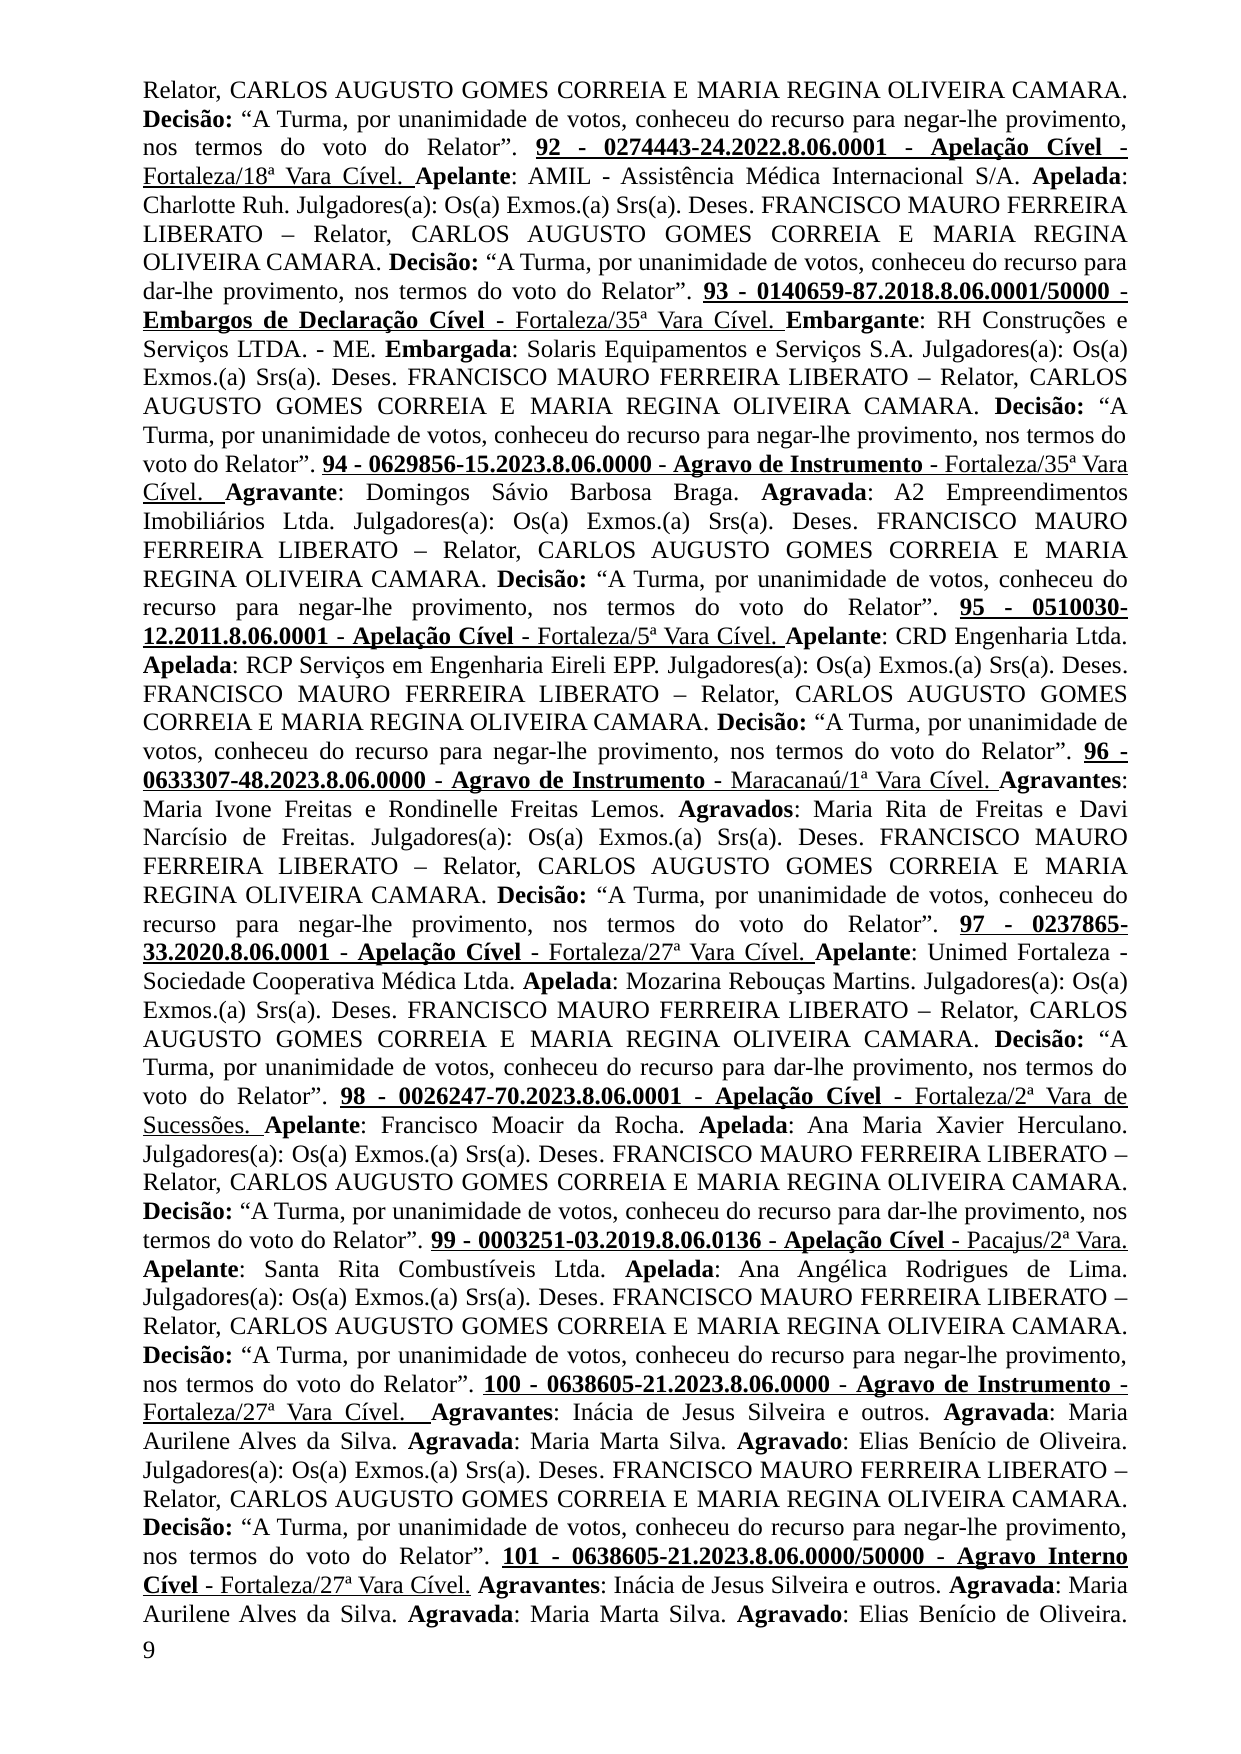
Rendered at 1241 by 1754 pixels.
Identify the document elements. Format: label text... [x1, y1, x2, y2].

text Relator, CARLOS AUGUSTO GOMES CORREIA E MARIA REGINA OLIVEIRA CAMARA. Decisão: “A Turma, por unanimidade de votos, conheceu do recurso para negar-lhe provimento, nos termos do voto do Relator”. 92 - 0274443-24.2022.8.06.0001 - Apelação Cível - Fortaleza/18ª Vara Cível. Apelante: AMIL - Assistência Médica Internacional S/A. Apelada: Charlotte Ruh. Julgadores(a): Os(a) Exmos.(a) Srs(a). Deses. FRANCISCO MAURO FERREIRA LIBERATO – Relator, CARLOS AUGUSTO GOMES CORREIA E MARIA REGINA OLIVEIRA CAMARA. Decisão: “A Turma, por unanimidade de votos, conheceu do recurso para dar-lhe provimento, nos termos do voto do Relator”. 93 - 0140659-87.2018.8.06.0001/50000 - Embargos de Declaração Cível - Fortaleza/35ª Vara Cível. Embargante: RH Construções e Serviços LTDA. - ME. Embargada: Solaris Equipamentos e Serviços S.A. Julgadores(a): Os(a) Exmos.(a) Srs(a). Deses. FRANCISCO MAURO FERREIRA LIBERATO – Relator, CARLOS AUGUSTO GOMES CORREIA E MARIA REGINA OLIVEIRA CAMARA. Decisão: “A Turma, por unanimidade de votos, conheceu do recurso para negar-lhe provimento, nos termos do voto do Relator”. 94 - 0629856-15.2023.8.06.0000 - Agravo de Instrumento - Fortaleza/35ª Vara Cível. Agravante: Domingos Sávio Barbosa Braga. Agravada: A2 Empreendimentos Imobiliários Ltda. Julgadores(a): Os(a) Exmos.(a) Srs(a). Deses. FRANCISCO MAURO FERREIRA LIBERATO – Relator, CARLOS AUGUSTO GOMES CORREIA E MARIA REGINA OLIVEIRA CAMARA. Decisão: “A Turma, por unanimidade de votos, conheceu do recurso para negar-lhe provimento, nos termos do voto do Relator”. 95 - 0510030-12.2011.8.06.0001 - Apelação Cível - Fortaleza/5ª Vara Cível. Apelante: CRD Engenharia Ltda. Apelada: RCP Serviços em Engenharia Eireli EPP. Julgadores(a): Os(a) Exmos.(a) Srs(a). Deses. FRANCISCO MAURO FERREIRA LIBERATO – Relator, CARLOS AUGUSTO GOMES CORREIA E MARIA REGINA OLIVEIRA CAMARA. Decisão: “A Turma, por unanimidade de votos, conheceu do recurso para negar-lhe provimento, nos termos do voto do Relator”. 96 - 0633307-48.2023.8.06.0000 - Agravo de Instrumento - Maracanaú/1ª Vara Cível. Agravantes: Maria Ivone Freitas e Rondinelle Freitas Lemos. Agravados: Maria Rita de Freitas e Davi Narcísio de Freitas. Julgadores(a): Os(a) Exmos.(a) Srs(a). Deses. FRANCISCO MAURO FERREIRA LIBERATO – Relator, CARLOS AUGUSTO GOMES CORREIA E MARIA REGINA OLIVEIRA CAMARA. Decisão: “A Turma, por unanimidade de votos, conheceu do recurso para negar-lhe provimento, nos termos do voto do Relator”. 97 - 0237865-33.2020.8.06.0001 - Apelação Cível - Fortaleza/27ª Vara Cível. Apelante: Unimed Fortaleza - Sociedade Cooperativa Médica Ltda. Apelada: Mozarina Rebouças Martins. Julgadores(a): Os(a) Exmos.(a) Srs(a). Deses. FRANCISCO MAURO FERREIRA LIBERATO – Relator, CARLOS AUGUSTO GOMES CORREIA E MARIA REGINA OLIVEIRA CAMARA. Decisão: “A Turma, por unanimidade de votos, conheceu do recurso para dar-lhe provimento, nos termos do voto do Relator”. 98 - 0026247-70.2023.8.06.0001 - Apelação Cível - Fortaleza/2ª Vara de Sucessões. Apelante: Francisco Moacir da Rocha. Apelada: Ana Maria Xavier Herculano. Julgadores(a): Os(a) Exmos.(a) Srs(a). Deses. FRANCISCO MAURO FERREIRA LIBERATO – Relator, CARLOS AUGUSTO GOMES CORREIA E MARIA REGINA OLIVEIRA CAMARA. Decisão: “A Turma, por unanimidade de votos, conheceu do recurso para dar-lhe provimento, nos termos do voto do Relator”. 99 - 0003251-03.2019.8.06.0136 - Apelação Cível - Pacajus/2ª Vara. Apelante: Santa Rita Combustíveis Ltda. Apelada: Ana Angélica Rodrigues de Lima. Julgadores(a): Os(a) Exmos.(a) Srs(a). Deses. FRANCISCO MAURO FERREIRA LIBERATO – Relator, CARLOS AUGUSTO GOMES CORREIA E MARIA REGINA OLIVEIRA CAMARA. Decisão: “A Turma, por unanimidade de votos, conheceu do recurso para negar-lhe provimento, nos termos do voto do Relator”. 100 - 0638605-21.2023.8.06.0000 - Agravo de Instrumento - Fortaleza/27ª Vara Cível. Agravantes: Inácia de Jesus Silveira e outros. Agravada: Maria Aurilene Alves da Silva. Agravada: Maria Marta Silva. Agravado: Elias Benício de Oliveira. Julgadores(a): Os(a) Exmos.(a) Srs(a). Deses. FRANCISCO MAURO FERREIRA LIBERATO – Relator, CARLOS AUGUSTO GOMES CORREIA E MARIA REGINA OLIVEIRA CAMARA. Decisão: “A Turma, por unanimidade de votos, conheceu do recurso para negar-lhe provimento, nos termos do voto do Relator”. 101 - 0638605-21.2023.8.06.0000/50000 - Agravo Interno Cível - Fortaleza/27ª Vara Cível. Agravantes: Inácia de Jesus Silveira e outros. Agravada: Maria Aurilene Alves da Silva. Agravada: Maria Marta Silva. Agravado: Elias Benício de Oliveira. [143, 75, 1128, 1627]
